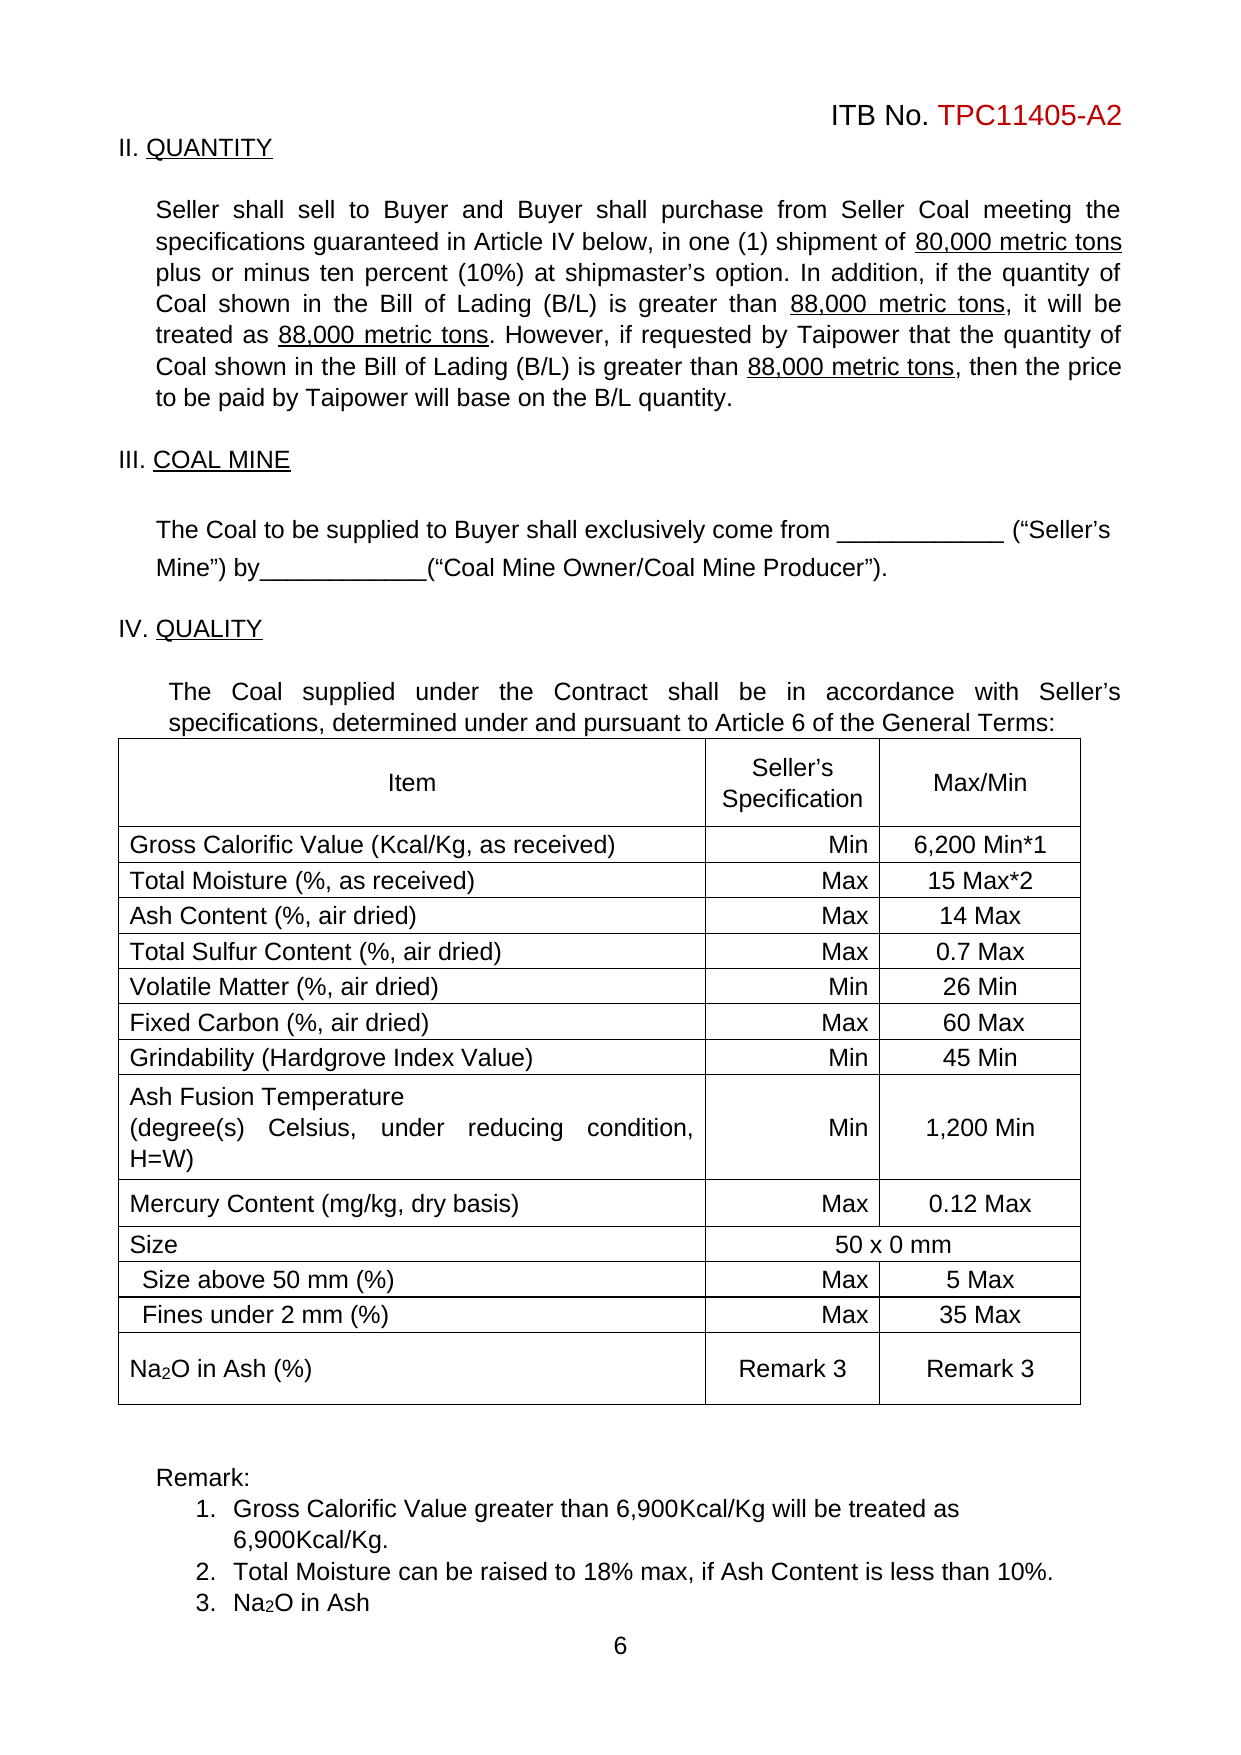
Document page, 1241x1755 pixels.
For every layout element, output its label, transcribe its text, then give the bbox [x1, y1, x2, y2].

table_cell 26 Min [880, 969, 1080, 1003]
table_cell Min [706, 827, 879, 862]
table_cell Ash Fusion Temperature (degree(s) Celsius, under reducing condition, H=W) [119, 1075, 705, 1179]
table_cell Max [706, 863, 879, 897]
table_cell Max [706, 1004, 879, 1039]
text IV. QUALITY [118, 613, 1122, 644]
list Na2O in Ash [195, 1586, 1122, 1617]
text II. QUANTITY [118, 131, 1122, 163]
table_cell Fines under 2 mm (%) [119, 1298, 705, 1332]
table_cell 14 Max [880, 898, 1080, 932]
table_cell Remark 3 [880, 1333, 1080, 1404]
text III. COAL MINE [118, 444, 1122, 475]
table_cell 0.7 Max [880, 934, 1080, 968]
table_header Max/Min [880, 739, 1080, 826]
table_cell Min [706, 1075, 879, 1179]
table_cell Total Sulfur Content (%, air dried) [119, 934, 705, 968]
text The Coal to be supplied to Buyer shall exclusively come from ____________ (“Seller’s Mine”) by____________(“Coal Mine Owner/Coal Mine Producer”). [156, 506, 1122, 581]
list Total Moisture can be raised to 18% max, if Ash Content is less than 10%. [195, 1555, 1122, 1586]
table_cell Size [119, 1227, 705, 1261]
table_cell 35 Max [880, 1298, 1080, 1332]
table_cell 50 x 0 mm [706, 1227, 1080, 1261]
table_cell Volatile Matter (%, air dried) [119, 969, 705, 1003]
table_cell Remark 3 [706, 1333, 879, 1404]
text Seller shall sell to Buyer and Buyer shall purchase from Seller Coal meeting the specifications guaranteed in Article IV below, in one (1) shipment of 80,000 metric tons plus or minus ten percent (10%) at shipmaster’s option. In addition, if the quantity of Coal shown in the Bill of Lading (B/L) is greater than 88,000 metric tons, it will be treated as 88,000 metric tons. However, if requested by Taipower that the quantity of Coal shown in the Bill of Lading (B/L) is greater than 88,000 metric tons, then the price to be paid by Taipower will base on the B/L quantity. [155, 194, 1122, 413]
table_header Item [119, 739, 705, 826]
table_cell 45 Min [880, 1040, 1080, 1074]
table_cell Grindability (Hardgrove Index Value) [119, 1040, 705, 1074]
list Gross Calorific Value greater than 6,900Kcal/Kg will be treated as 6,900Kcal/Kg. [195, 1492, 1122, 1555]
table_cell 6,200 Min*1 [880, 827, 1080, 862]
table_cell Min [706, 1040, 879, 1074]
table_cell Max [706, 934, 879, 968]
table_cell 1,200 Min [880, 1075, 1080, 1179]
table_cell Ash Content (%, air dried) [119, 898, 705, 932]
table_cell Size above 50 mm (%) [119, 1262, 705, 1296]
table_cell Mercury Content (mg/kg, dry basis) [119, 1180, 705, 1226]
table_cell Max [706, 1298, 879, 1332]
table_cell Max [706, 1262, 879, 1296]
table_cell 60 Max [880, 1004, 1080, 1039]
table_cell Gross Calorific Value (Kcal/Kg, as received) [119, 827, 705, 862]
table_header Seller’s Specification [706, 739, 879, 826]
table_cell Fixed Carbon (%, air dried) [119, 1004, 705, 1039]
text Remark: [156, 1461, 1122, 1492]
table_cell Min [706, 969, 879, 1003]
table_cell Max [706, 1180, 879, 1226]
table_cell 5 Max [880, 1262, 1080, 1296]
table_cell 15 Max*2 [880, 863, 1080, 897]
table_cell Max [706, 898, 879, 932]
table_cell 0.12 Max [880, 1180, 1080, 1226]
table_cell Na2O in Ash (%) [119, 1333, 705, 1404]
text The Coal supplied under the Contract shall be in accordance with Seller’s specifications, determined under and pursuant to Article 6 of the General Terms: [168, 675, 1122, 738]
table_cell Total Moisture (%, as received) [119, 863, 705, 897]
